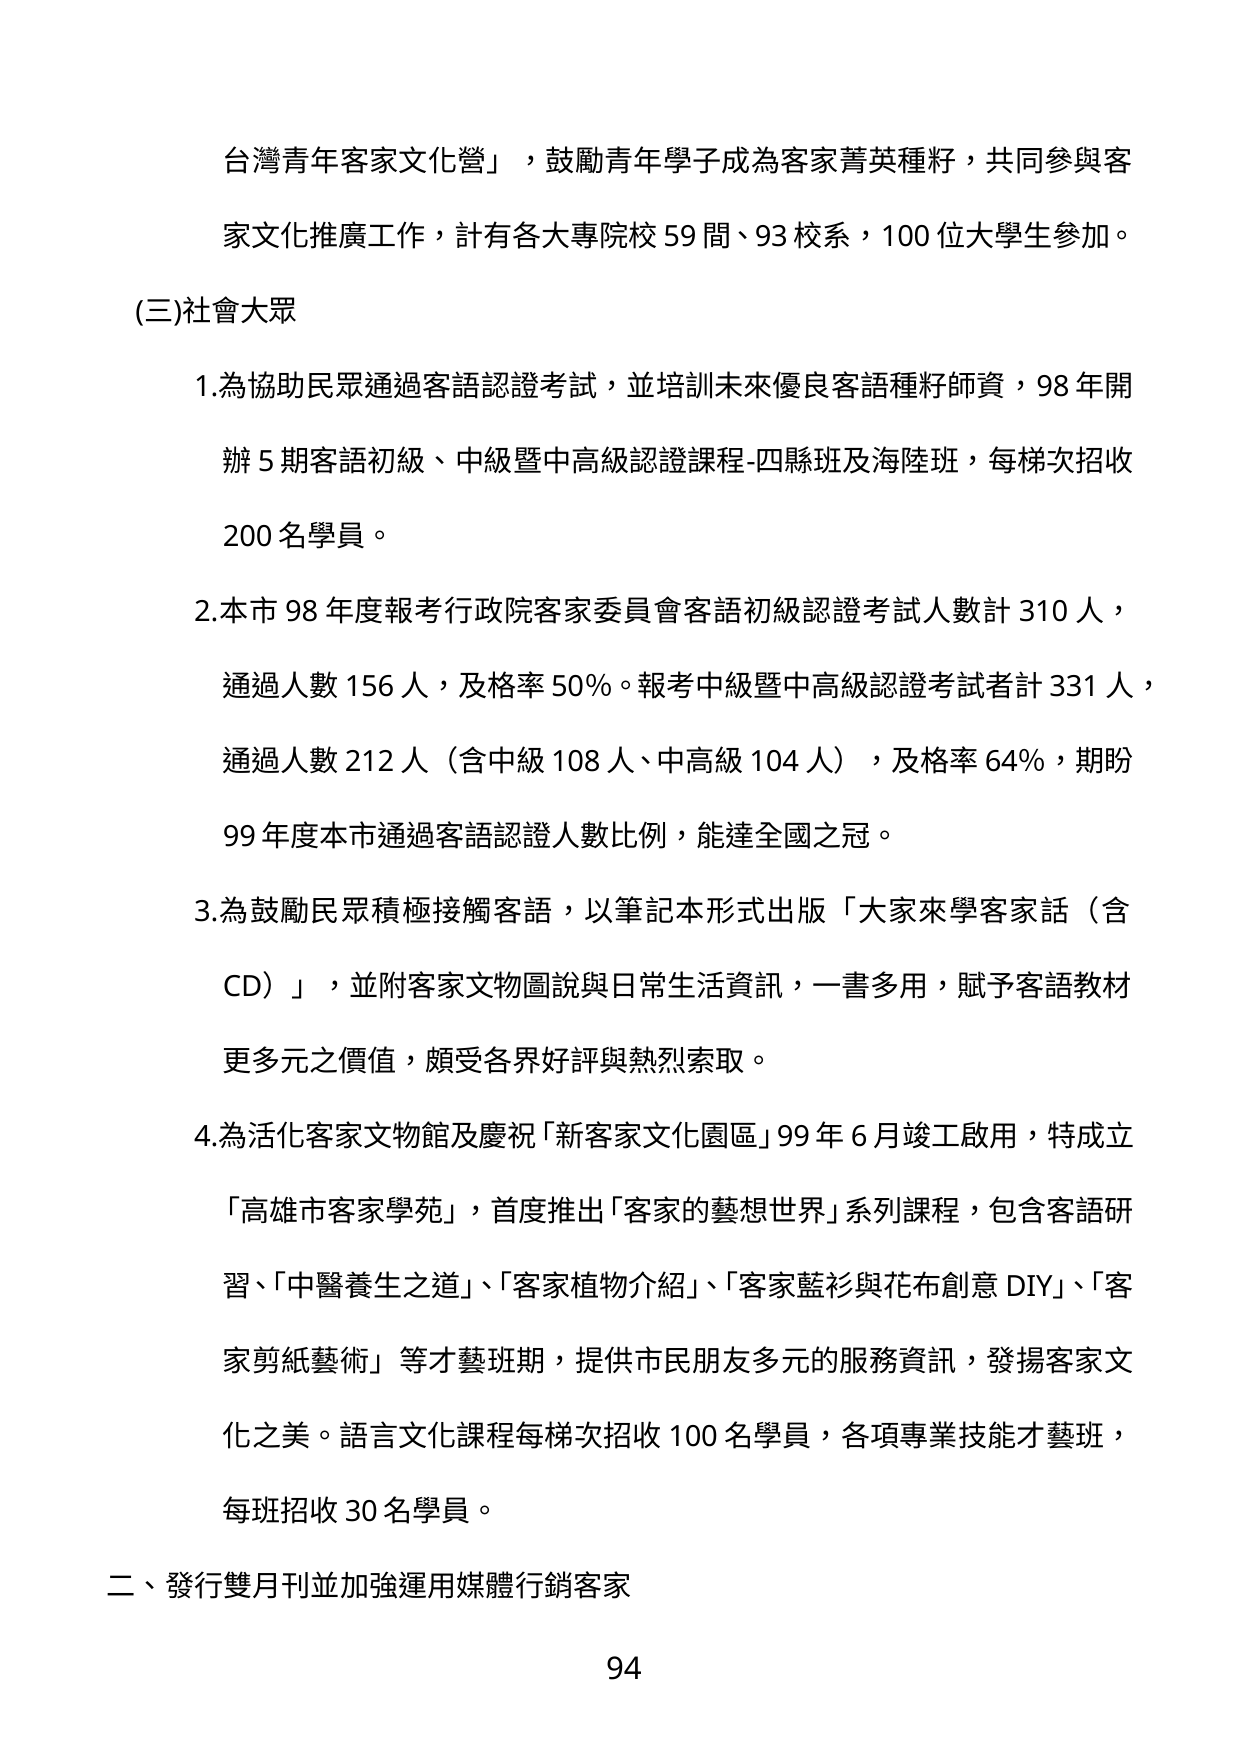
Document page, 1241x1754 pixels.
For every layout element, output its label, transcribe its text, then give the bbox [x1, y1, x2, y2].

text (三)社會大眾 [106, 271, 1134, 346]
text 4.為活化客家文物館及慶祝「新客家文化園區」99年6月竣工啟用，特成立「高雄市客家學苑」，首度推出「客家的藝想世界」系列課程，包含客語研習、「中醫養生之道」、「客家植物介紹」、「客家藍衫與花布創意DIY」、「客家剪紙藝術」等才藝班期，提供市民朋友多元的服務資訊，發揚客家文化之美。語言文化課程每梯次招收100名學員，各項專業技能才藝班，每班招收30名學員。 [194, 1096, 1134, 1546]
text 1.為協助民眾通過客語認證考試，並培訓未來優良客語種籽師資，98年開辦5期客語初級、中級暨中高級認證課程-四縣班及海陸班，每梯次招收200名學員。 [194, 346, 1134, 571]
text 二、發行雙月刊並加強運用媒體行銷客家 [106, 1546, 1134, 1621]
text 2.本市98年度報考行政院客家委員會客語初級認證考試人數計310人，通過人數156人，及格率50％。報考中級暨中高級認證考試者計331人，通過人數212人（含中級108人、中高級104人），及格率64％，期盼99年度本市通過客語認證人數比例，能達全國之冠。 [194, 571, 1134, 871]
text 台灣青年客家文化營」，鼓勵青年學子成為客家菁英種籽，共同參與客家文化推廣工作，計有各大專院校59間、93校系，100位大學生參加。 [194, 121, 1134, 271]
text 3.為鼓勵民眾積極接觸客語，以筆記本形式出版「大家來學客家話（含CD）」，並附客家文物圖說與日常生活資訊，一書多用，賦予客語教材更多元之價值，頗受各界好評與熱烈索取。 [194, 871, 1134, 1096]
